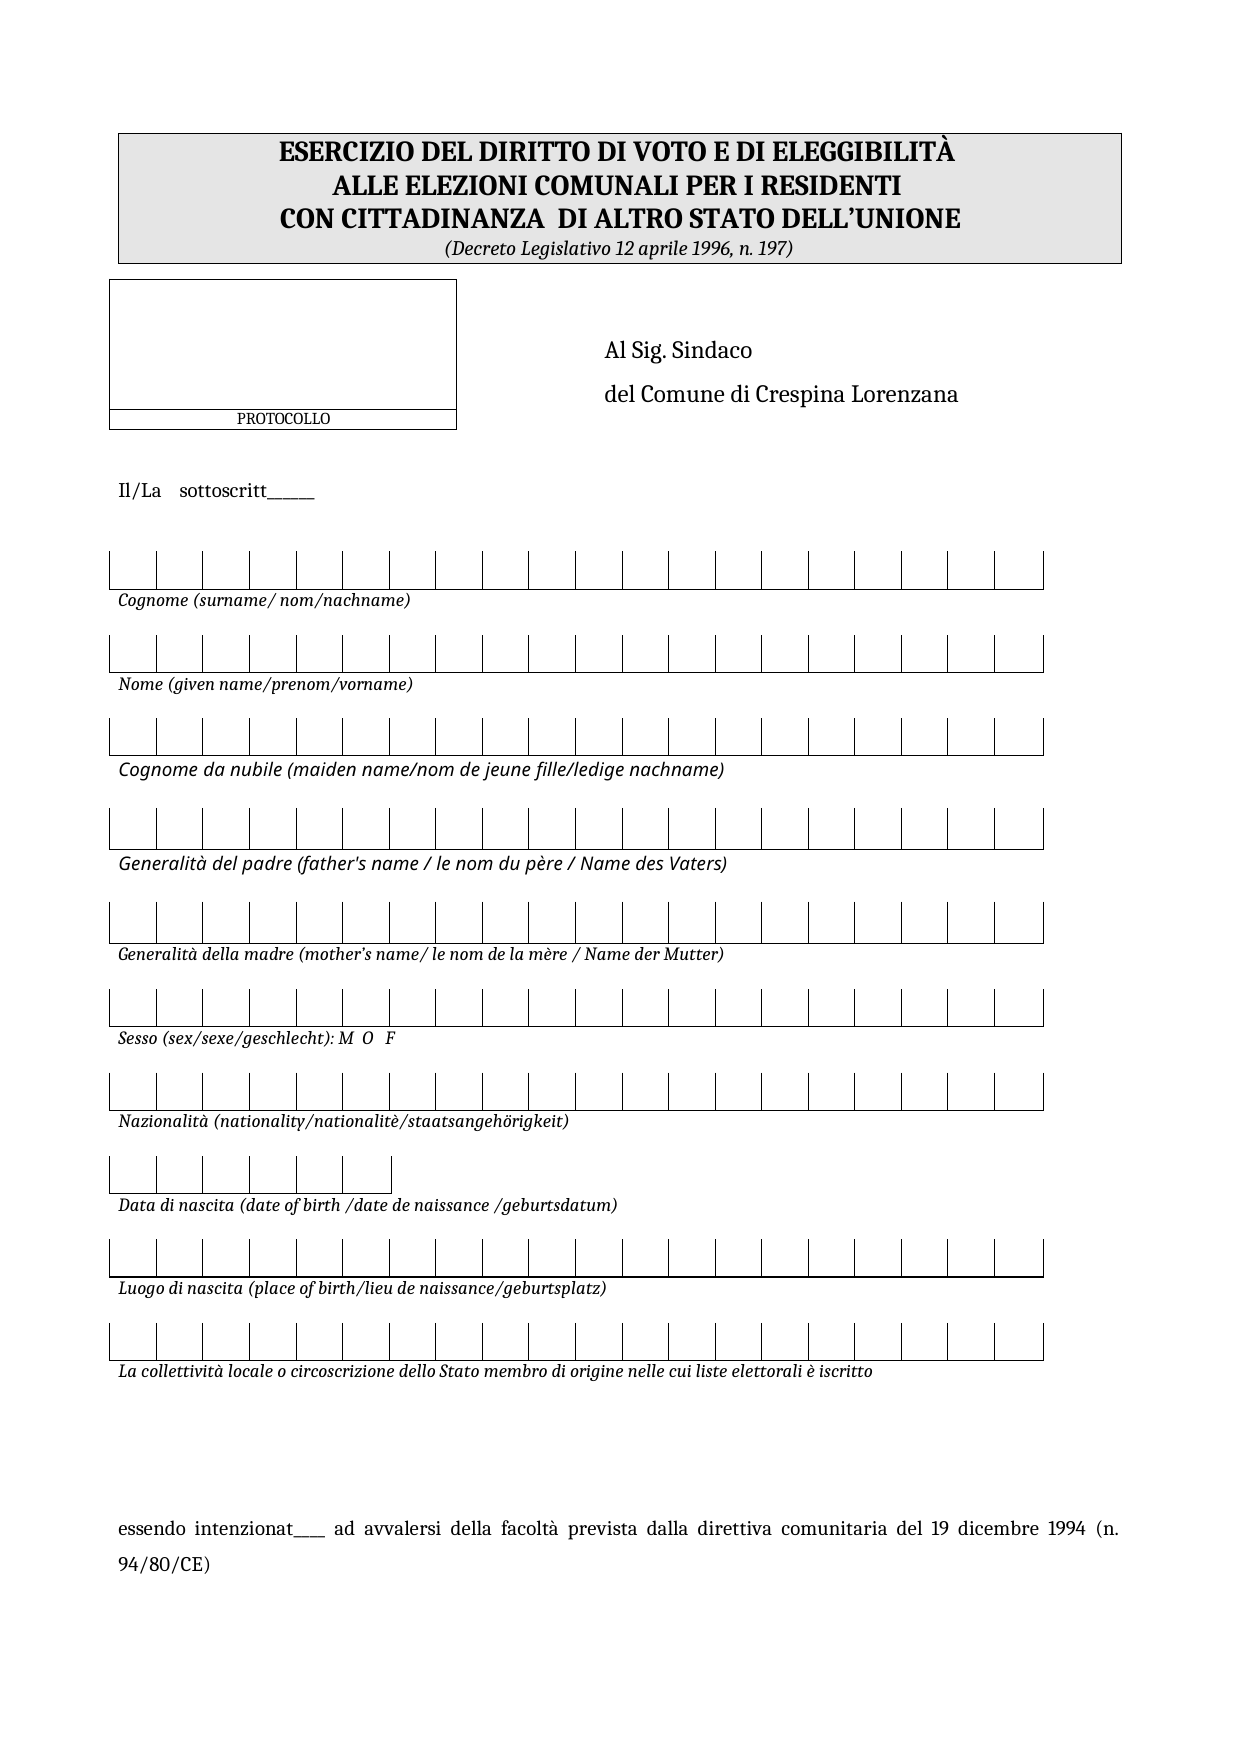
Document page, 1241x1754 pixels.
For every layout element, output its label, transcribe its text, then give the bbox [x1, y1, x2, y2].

table_header [762, 989, 808, 1026]
table_header [343, 989, 389, 1026]
table_header [250, 718, 296, 755]
table_header [809, 718, 854, 755]
table_header [343, 1156, 391, 1193]
table_header [157, 902, 202, 943]
table_header [483, 1323, 528, 1360]
table_header [576, 1073, 622, 1109]
table_header [250, 635, 296, 672]
table_header [203, 635, 249, 672]
table_header [436, 551, 482, 588]
table_header [576, 1323, 622, 1360]
table_header [576, 902, 622, 943]
table_header [110, 551, 156, 588]
table_header [390, 718, 435, 755]
table_header [157, 1323, 202, 1360]
table_cell PROTOCOLLO [110, 410, 456, 428]
table_header [203, 902, 249, 943]
table_header [110, 1156, 156, 1193]
table_header [716, 989, 761, 1026]
table_header [436, 808, 482, 849]
table_header [855, 551, 901, 588]
table_header [809, 1073, 854, 1109]
table_header [157, 989, 202, 1026]
table_header [716, 1073, 761, 1109]
table_header [343, 1323, 389, 1360]
table_header [297, 1239, 342, 1276]
table_header [157, 808, 202, 849]
table_header [576, 1239, 622, 1276]
table_header [436, 989, 482, 1026]
table_header [157, 551, 202, 588]
table_header [948, 902, 994, 943]
table_cell [457, 409, 1128, 428]
table_header [762, 551, 808, 588]
table_header [436, 1073, 482, 1109]
table_header [902, 808, 947, 849]
table_header [855, 808, 901, 849]
table_header [623, 1073, 668, 1109]
table_header [203, 551, 249, 588]
subtitle ESERCIZIO DEL DIRITTO DI VOTO E DI ELEGGIBILITà [119, 134, 1121, 166]
table_header [297, 635, 342, 672]
table_header [948, 551, 994, 588]
table_header [809, 1323, 854, 1360]
table_header [157, 1239, 202, 1276]
table_header [623, 718, 668, 755]
table_header [110, 989, 156, 1026]
table_header [157, 718, 202, 755]
table_header [390, 1239, 435, 1276]
text Data di nascita (date of birth /date de naissance /geburtsdatum) [118, 1194, 1122, 1216]
table_header [809, 1239, 854, 1276]
table_header [669, 989, 715, 1026]
text Cognome (surname/ nom/nachname) [118, 589, 1122, 611]
text Generalità della madre (mother’s name/ le nom de la mère / Name der Mutter) [118, 944, 1122, 966]
table_header [297, 551, 342, 588]
table_header [390, 902, 435, 943]
table_header [809, 808, 854, 849]
table_header [436, 1239, 482, 1276]
table_header [203, 1156, 249, 1193]
table_header [483, 902, 528, 943]
table_header [762, 718, 808, 755]
table_header [948, 635, 994, 672]
text La collettività locale o circoscrizione dello Stato membro di origine nelle cui liste elettorali è iscritto [118, 1361, 1122, 1383]
table_header [948, 1239, 994, 1276]
table_header [995, 635, 1043, 672]
text Sesso (sex/sexe/geschlecht): M O F [118, 1027, 1122, 1049]
table_header [669, 902, 715, 943]
table_header [110, 808, 156, 849]
table_header [250, 808, 296, 849]
table_header [297, 902, 342, 943]
table_header [390, 551, 435, 588]
table_header [529, 808, 575, 849]
table_header [809, 989, 854, 1026]
table_header [855, 718, 901, 755]
table_header [529, 1323, 575, 1360]
table_header [948, 808, 994, 849]
table_header [762, 635, 808, 672]
table_header [995, 718, 1043, 755]
table_header [436, 902, 482, 943]
table_header [110, 1323, 156, 1360]
table_header [343, 718, 389, 755]
table_header [762, 902, 808, 943]
table_header [669, 551, 715, 588]
text Il/La sottoscritt______ [118, 478, 1122, 502]
table_header [762, 1239, 808, 1276]
table_header [343, 551, 389, 588]
table_header [297, 1156, 342, 1193]
table_header [343, 635, 389, 672]
table_header [436, 718, 482, 755]
table_header [529, 1073, 575, 1109]
table_header [902, 1073, 947, 1109]
table_header [203, 1323, 249, 1360]
table_header [855, 989, 901, 1026]
table_header [669, 1073, 715, 1109]
table_header [995, 1239, 1043, 1276]
subtitle con CITTADINanza dI altro stato DELL’UNIONE [119, 200, 1121, 233]
table_header [110, 718, 156, 755]
text (decreto Legislativo 12 aprile 1996, n. 197) [119, 233, 1121, 263]
table_header [762, 1073, 808, 1109]
table_header [716, 808, 761, 849]
table_header [203, 718, 249, 755]
table_header [855, 902, 901, 943]
table_header [902, 551, 947, 588]
table_header [297, 989, 342, 1026]
table_header [855, 635, 901, 672]
table_header [343, 808, 389, 849]
table_header [390, 1073, 435, 1109]
table_header [902, 718, 947, 755]
table_header [995, 1073, 1043, 1109]
table_header [343, 1239, 389, 1276]
table_header [250, 551, 296, 588]
table_header [529, 718, 575, 755]
table_header [902, 635, 947, 672]
table_header [250, 989, 296, 1026]
table_header [623, 902, 668, 943]
table_header [157, 1156, 202, 1193]
table_header [855, 1073, 901, 1109]
table_header [297, 718, 342, 755]
table_header [716, 1323, 761, 1360]
table_header [669, 1239, 715, 1276]
table_header [203, 989, 249, 1026]
table_header [483, 635, 528, 672]
table_header Al Sig. Sindaco del Comune di Crespina Lorenzana [457, 279, 1128, 408]
table_header [623, 989, 668, 1026]
table_header [529, 551, 575, 588]
table_header [948, 1073, 994, 1109]
table_header [716, 635, 761, 672]
table_header [157, 635, 202, 672]
table_header [902, 989, 947, 1026]
table_header [436, 635, 482, 672]
table_header [669, 808, 715, 849]
table_header [483, 1239, 528, 1276]
table_header [576, 808, 622, 849]
table_header [809, 635, 854, 672]
table_header [762, 1323, 808, 1360]
text Nazionalità (nationality/nationalitè/staatsangehörigkeit) [118, 1111, 1122, 1132]
table_header [436, 1323, 482, 1360]
table_header [995, 808, 1043, 849]
table_header [669, 635, 715, 672]
text essendo intenzionat____ ad avvalersi della facoltà prevista dalla direttiva comunitaria del 19 dicembre 1994 (n. 94/80/CE) [118, 1516, 1122, 1577]
table_header [390, 1323, 435, 1360]
table_header [110, 902, 156, 943]
table_header [110, 1239, 156, 1276]
table_header [948, 1323, 994, 1360]
table_header [902, 1323, 947, 1360]
table_header [623, 1239, 668, 1276]
table_header [250, 1323, 296, 1360]
table_header [343, 1073, 389, 1109]
table_header [250, 902, 296, 943]
table_header [390, 635, 435, 672]
table_header [716, 718, 761, 755]
table_header [576, 718, 622, 755]
text Luogo di nascita (place of birth/lieu de naissance/geburtsplatz) [118, 1277, 1122, 1299]
table_header [483, 551, 528, 588]
table_header [623, 808, 668, 849]
table_header [576, 989, 622, 1026]
table_header [529, 989, 575, 1026]
table_header [483, 718, 528, 755]
table_header [623, 635, 668, 672]
table_header [995, 902, 1043, 943]
table_header [855, 1239, 901, 1276]
table_header [297, 1323, 342, 1360]
table_header [948, 989, 994, 1026]
table_header [390, 989, 435, 1026]
table_header [390, 808, 435, 849]
table_header [855, 1323, 901, 1360]
subtitle ALLE ELEZIONI COMUNALI PER I residenti [119, 166, 1121, 200]
table_header [669, 1323, 715, 1360]
table_header [297, 808, 342, 849]
table_header [250, 1073, 296, 1109]
table_header [995, 1323, 1043, 1360]
table_header [250, 1239, 296, 1276]
table_header [669, 718, 715, 755]
table_header [110, 635, 156, 672]
table_header [623, 551, 668, 588]
table_header [995, 551, 1043, 588]
table_header [483, 1073, 528, 1109]
table_header [716, 1239, 761, 1276]
table_header [623, 1323, 668, 1360]
table_header [250, 1156, 296, 1193]
table_header [203, 808, 249, 849]
table_header [716, 551, 761, 588]
text Generalità del padre (father's name / le nom du père / Name des Vaters) [118, 850, 1122, 876]
table_header [529, 635, 575, 672]
table_header [343, 902, 389, 943]
table_header [297, 1073, 342, 1109]
table_header [948, 718, 994, 755]
table_header [809, 902, 854, 943]
table_header [809, 551, 854, 588]
table_header [483, 989, 528, 1026]
table_header [203, 1239, 249, 1276]
table_header [576, 635, 622, 672]
table_header [902, 902, 947, 943]
table_header [716, 902, 761, 943]
table_header [483, 808, 528, 849]
table_header [203, 1073, 249, 1109]
table_header [157, 1073, 202, 1109]
table_header [110, 280, 456, 408]
table_header [995, 989, 1043, 1026]
table_header [529, 1239, 575, 1276]
table_header [762, 808, 808, 849]
table_header [529, 902, 575, 943]
table_header [576, 551, 622, 588]
text Cognome da nubile (maiden name/nom de jeune fille/ledige nachname) [118, 756, 1122, 782]
text Nome (given name/prenom/vorname) [118, 673, 1122, 695]
table_header [902, 1239, 947, 1276]
table_header [110, 1073, 156, 1109]
